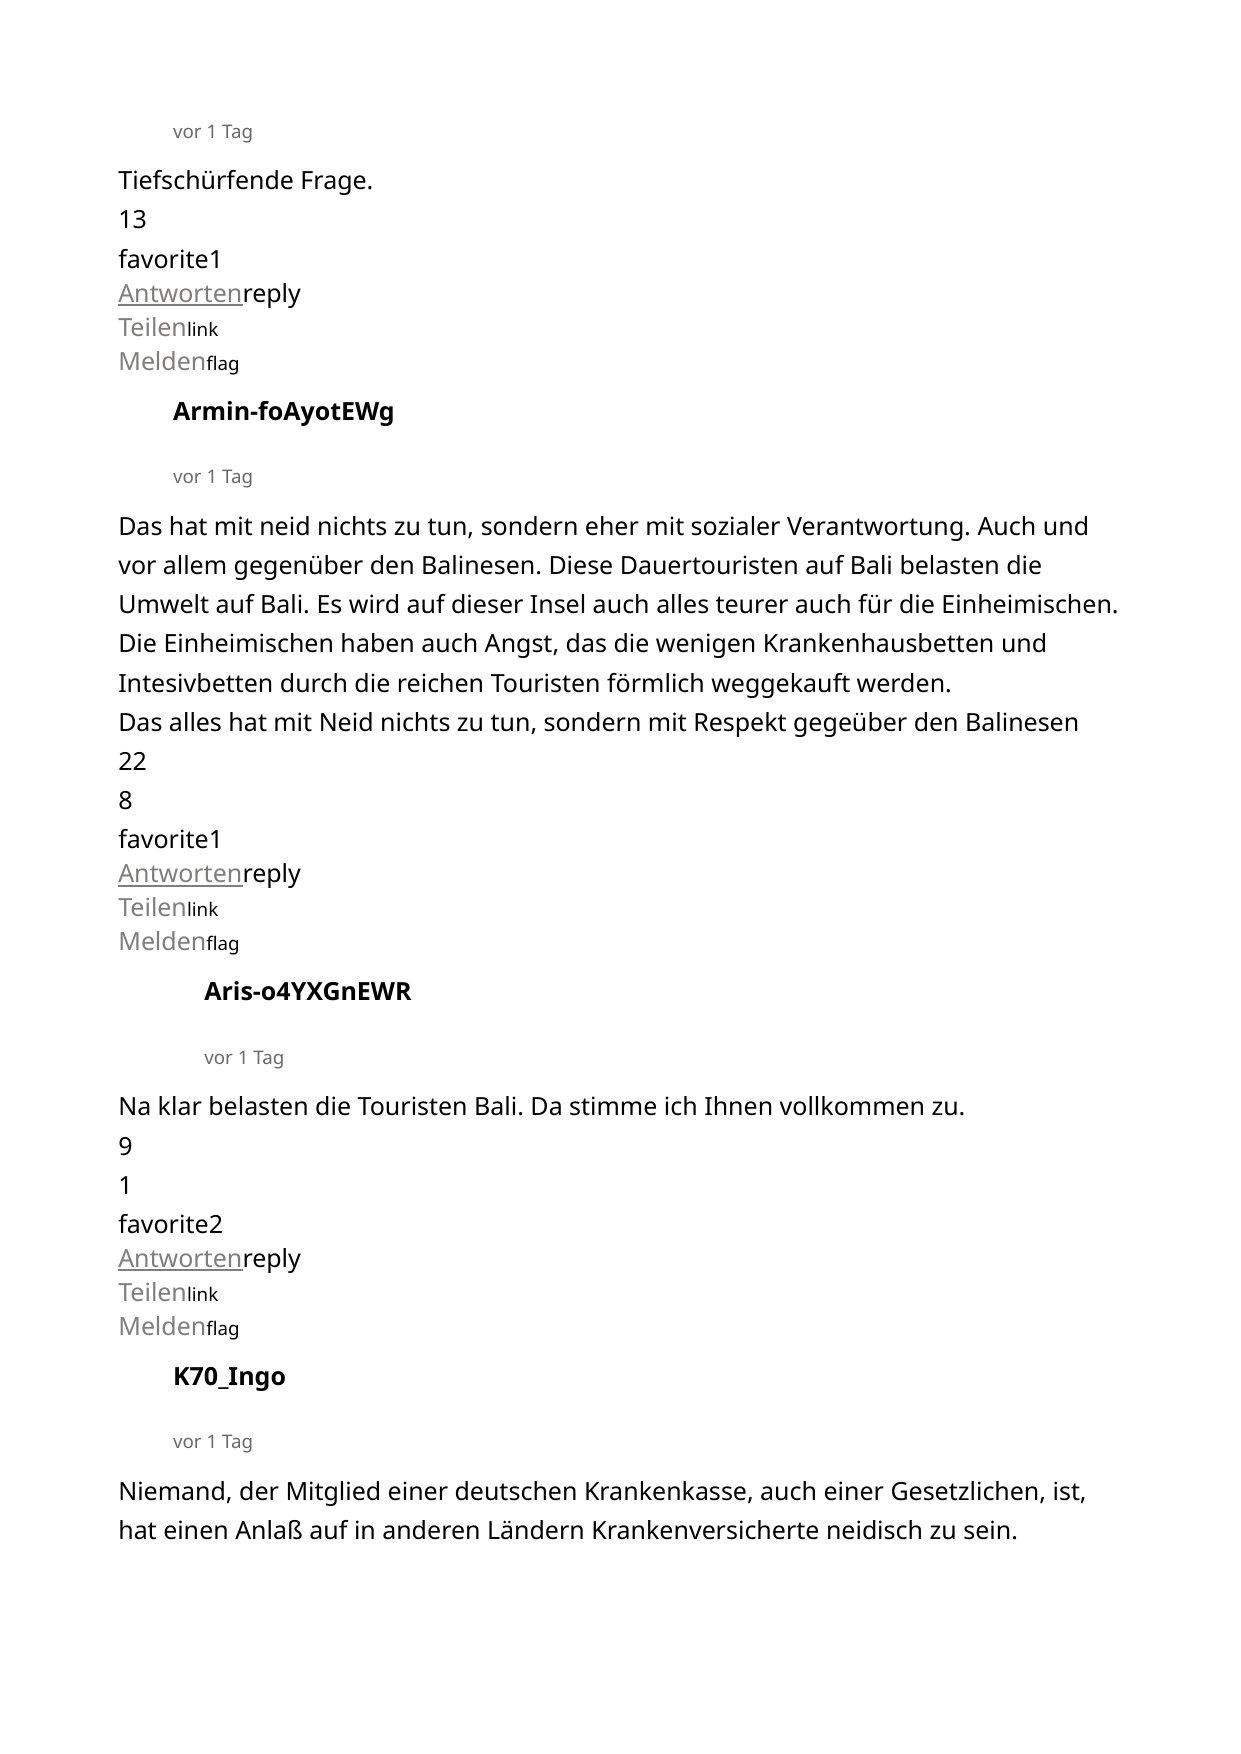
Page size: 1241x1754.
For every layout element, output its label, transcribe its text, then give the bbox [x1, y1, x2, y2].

text Teilenlink [118, 1275, 1122, 1309]
text vor 1 Tag [173, 464, 1117, 489]
text favorite2 [118, 1207, 1122, 1241]
text K70_Ingo [173, 1358, 1114, 1392]
text 1 [118, 1167, 1122, 1201]
text Antwortenreply [118, 1241, 1122, 1275]
text vor 1 Tag [173, 1429, 1117, 1454]
text vor 1 Tag [173, 118, 1117, 144]
text Aris-o4YXGnEWR [204, 974, 1114, 1008]
text 22 [118, 743, 1122, 778]
text Das hat mit neid nichts zu tun, sondern eher mit sozialer Verantwortung. Auch und vor allem gegenüber den Balinesen. Diese Dauertouristen auf Bali belasten die Umwelt auf Bali. Es wird auf dieser Insel auch alles teurer auch für die Einheimischen. Die Einheimischen haben auch Angst, das die wenigen Krankenhausbetten und Intesivbetten durch die reichen Touristen förmlich weggekauft werden. Das alles hat mit Neid nichts zu tun, sondern mit Respekt gegeüber den Balinesen [118, 508, 1122, 738]
text Antwortenreply [118, 856, 1122, 890]
text Na klar belasten die Touristen Bali. Da stimme ich Ihnen vollkommen zu. [118, 1089, 1122, 1123]
text Tiefschürfende Frage. [118, 163, 1122, 197]
text 13 [118, 202, 1122, 236]
text Meldenflag [118, 1309, 1122, 1343]
text Meldenflag [118, 343, 1122, 378]
text Teilenlink [118, 890, 1122, 924]
text Meldenflag [118, 924, 1122, 958]
text vor 1 Tag [204, 1044, 1117, 1070]
text Teilenlink [118, 309, 1122, 343]
text favorite1 [118, 822, 1122, 856]
text 8 [118, 783, 1122, 817]
text Armin-foAyotEWg [173, 393, 1114, 427]
text Niemand, der Mitglied einer deutschen Krankenkasse, auch einer Gesetzlichen, ist, hat einen Anlaß auf in anderen Ländern Krankenversicherte neidisch zu sein. [118, 1474, 1122, 1586]
text favorite1 [118, 241, 1122, 275]
text 9 [118, 1128, 1122, 1162]
text Antwortenreply [118, 275, 1122, 309]
